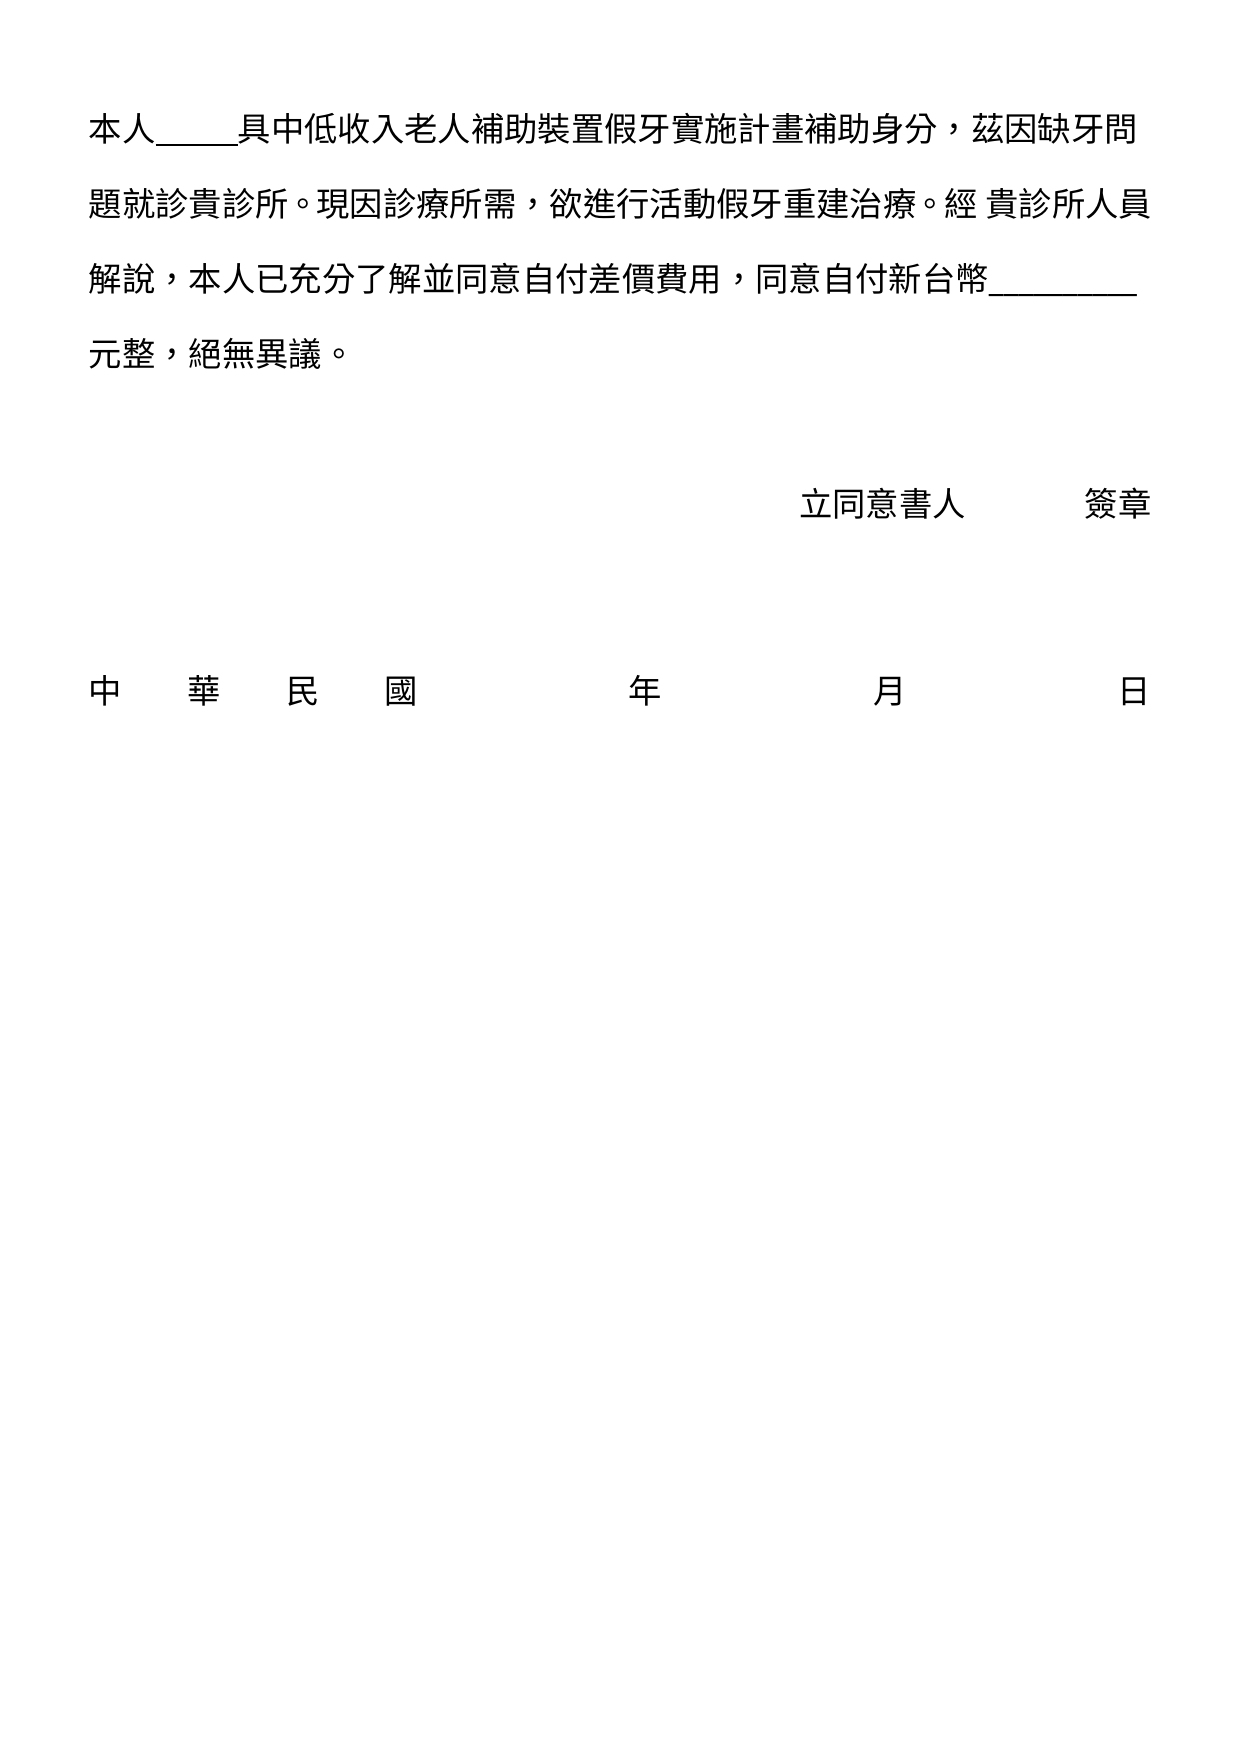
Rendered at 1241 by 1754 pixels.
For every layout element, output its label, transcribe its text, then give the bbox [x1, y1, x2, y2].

text 本人 具中低收入老人補助裝置假牙實施計畫補助身分，茲因缺牙問題就診貴診所。現因診療所需，欲進行活動假牙重建治療。經 貴診所人員解說，本人已充分了解並同意自付差價費用，同意自付新台幣__________ 元整，絕無異議。 [89, 89, 1152, 389]
text 立同意書人 簽章 [89, 464, 1152, 539]
text 中華民國 年 月 日 [89, 652, 1152, 727]
